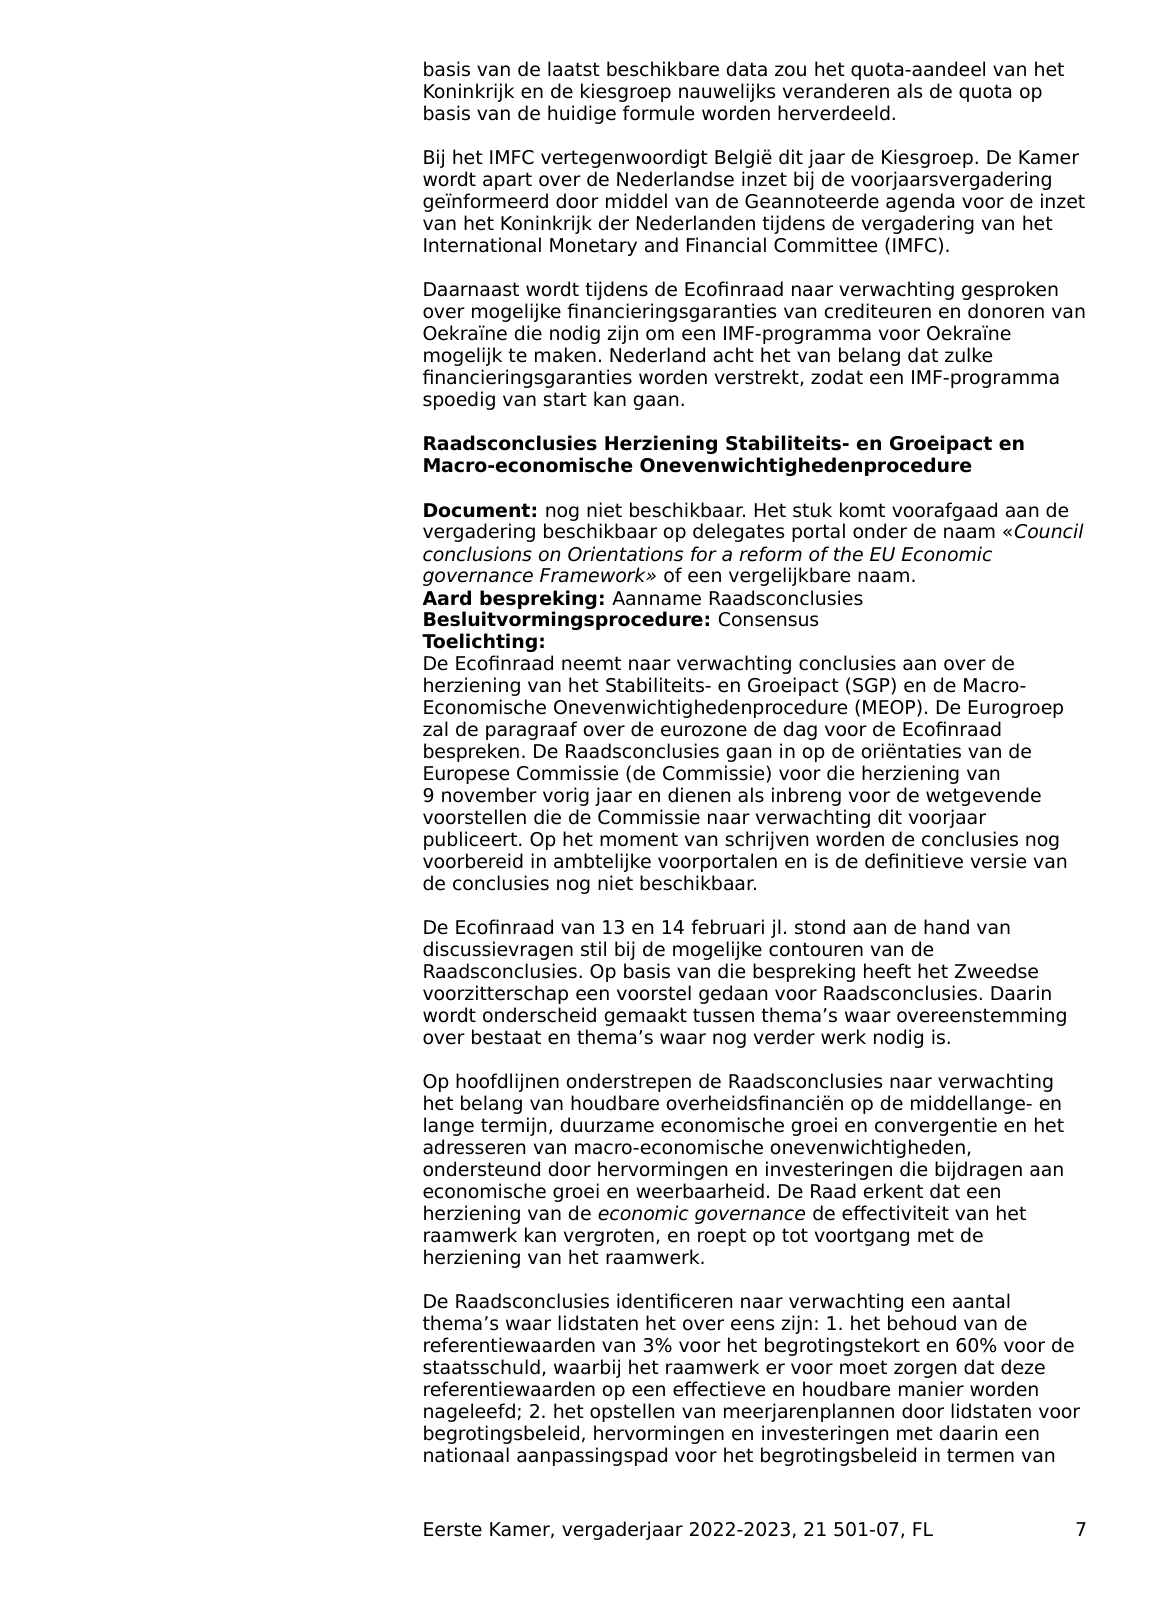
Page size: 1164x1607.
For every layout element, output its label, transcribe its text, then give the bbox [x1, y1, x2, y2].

text Besluitvormingsprocedure: Consensus [422, 609, 1087, 631]
text Bij het IMFC vertegenwoordigt België dit jaar de Kiesgroep. De Kamer wordt apart over de Nederlandse inzet bij de voorjaarsvergadering geïnformeerd door middel van de Geannoteerde agenda voor de inzet van het Koninkrijk der Nederlanden tijdens de vergadering van het International Monetary and Financial Committee (IMFC). [422, 147, 1087, 257]
text Toelichting: [422, 631, 1087, 653]
text Op hoofdlijnen onderstrepen de Raadsconclusies naar verwachting het belang van houdbare overheidsfinanciën op de middellange- en lange termijn, duurzame economische groei en convergentie en het adresseren van macro-economische onevenwichtigheden, ondersteund door hervormingen en investeringen die bijdragen aan economische groei en weerbaarheid. De Raad erkent dat een herziening van de economic governance de effectiviteit van het raamwerk kan vergroten, en roept op tot voortgang met de herziening van het raamwerk. [422, 1071, 1087, 1269]
text Document: nog niet beschikbaar. Het stuk komt voorafgaad aan de vergadering beschikbaar op delegates portal onder de naam «Council conclusions on Orientations for a reform of the EU Economic governance Framework» of een vergelijkbare naam. [422, 499, 1087, 587]
text De Ecofinraad van 13 en 14 februari jl. stond aan de hand van discussievragen stil bij de mogelijke contouren van de Raadsconclusies. Op basis van die bespreking heeft het Zweedse voorzitterschap een voorstel gedaan voor Raadsconclusies. Daarin wordt onderscheid gemaakt tussen thema’s waar overeenstemming over bestaat en thema’s waar nog verder werk nodig is. [422, 917, 1087, 1049]
text Daarnaast wordt tijdens de Ecofinraad naar verwachting gesproken over mogelijke financieringsgaranties van crediteuren en donoren van Oekraïne die nodig zijn om een IMF-programma voor Oekraïne mogelijk te maken. Nederland acht het van belang dat zulke financieringsgaranties worden verstrekt, zodat een IMF-programma spoedig van start kan gaan. [422, 279, 1087, 411]
text Aard bespreking: Aanname Raadsconclusies [422, 587, 1087, 609]
subtitle Raadsconclusies Herziening Stabiliteits- en Groeipact en Macro-economische Onevenwichtighedenprocedure [422, 433, 1087, 477]
text basis van de laatst beschikbare data zou het quota-aandeel van het Koninkrijk en de kiesgroep nauwelijks veranderen als de quota op basis van de huidige formule worden herverdeeld. [422, 59, 1087, 125]
text De Ecofinraad neemt naar verwachting conclusies aan over de herziening van het Stabiliteits- en Groeipact (SGP) en de Macro-Economische Onevenwichtighedenprocedure (MEOP). De Eurogroep zal de paragraaf over de eurozone de dag voor de Ecofinraad bespreken. De Raadsconclusies gaan in op de oriëntaties van de Europese Commissie (de Commissie) voor die herziening van 9 november vorig jaar en dienen als inbreng voor de wetgevende voorstellen die de Commissie naar verwachting dit voorjaar publiceert. Op het moment van schrijven worden de conclusies nog voorbereid in ambtelijke voorportalen en is de definitieve versie van de conclusies nog niet beschikbaar. [422, 653, 1087, 895]
text De Raadsconclusies identificeren naar verwachting een aantal thema’s waar lidstaten het over eens zijn: 1. het behoud van de referentiewaarden van 3% voor het begrotingstekort en 60% voor de staatsschuld, waarbij het raamwerk er voor moet zorgen dat deze referentiewaarden op een effectieve en houdbare manier worden nageleefd; 2. het opstellen van meerjarenplannen door lidstaten voor begrotingsbeleid, hervormingen en investeringen met daarin een nationaal aanpassingspad voor het begrotingsbeleid in termen van [422, 1291, 1087, 1467]
